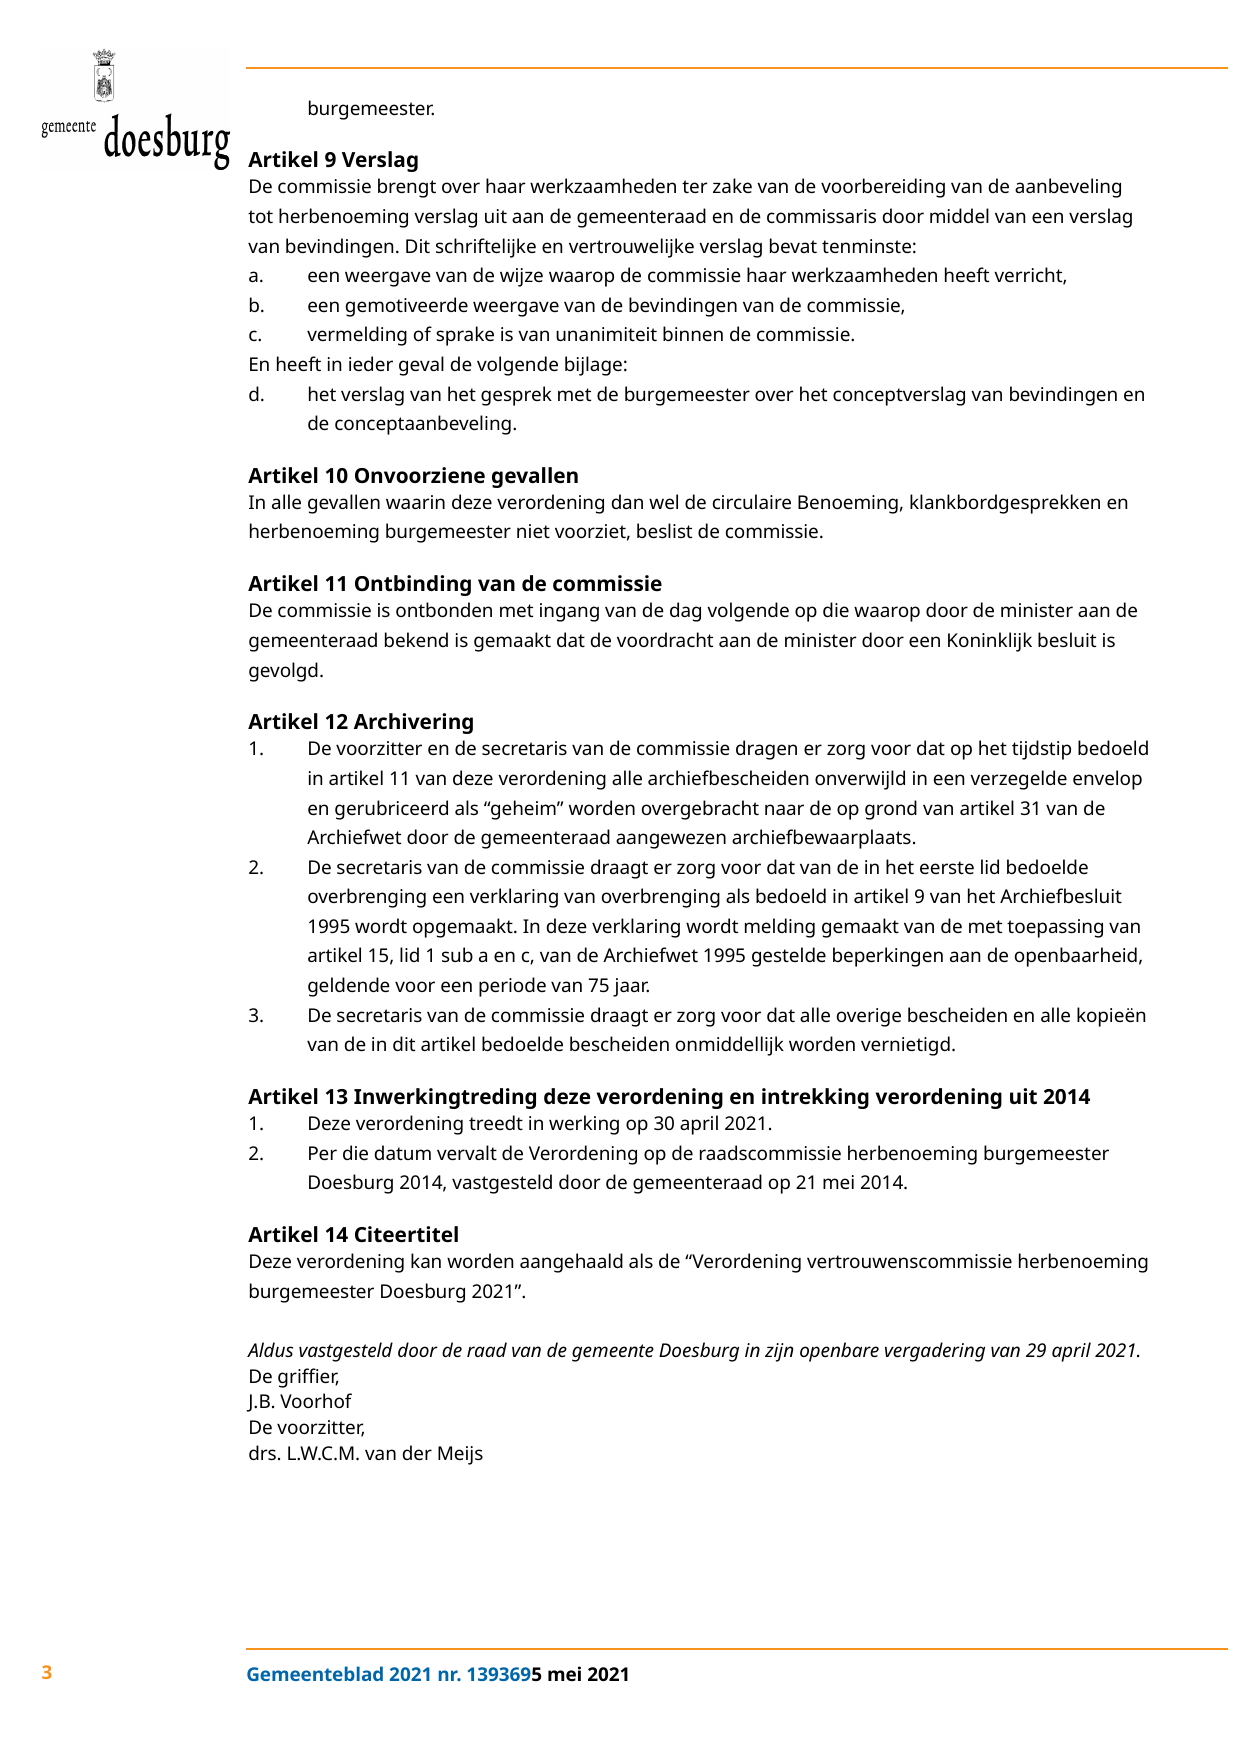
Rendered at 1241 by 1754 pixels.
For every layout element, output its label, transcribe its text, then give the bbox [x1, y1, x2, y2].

text drs. L.W.C.M. van der Meijs [248, 1440, 1152, 1466]
text En heeft in ieder geval de volgende bijlage: [248, 351, 1152, 377]
text De commissie is ontbonden met ingang van de dag volgende op die waarop door de minister aan de gemeenteraad bekend is gemaakt dat de voordracht aan de minister door een Koninklijk besluit is gevolgd. [248, 598, 1152, 682]
list Deze verordening treedt in werking op 30 april 2021. [248, 1110, 1152, 1136]
text Artikel 14 Citeertitel [248, 1220, 1152, 1248]
text Artikel 11 Ontbinding van de commissie [248, 569, 1152, 598]
text De griffier, [248, 1363, 1152, 1388]
text Aldus vastgesteld door de raad van de gemeente Doesburg in zijn openbare vergadering van 29 april 2021. [248, 1337, 1152, 1363]
list Per die datum vervalt de Verordening op de raadscommissie herbenoeming burgemeester Doesburg 2014, vastgesteld door de gemeenteraad op 21 mei 2014. [248, 1140, 1152, 1195]
text In alle gevallen waarin deze verordening dan wel de circulaire Benoeming, klankbordgesprekken en herbenoeming burgemeester niet voorziet, beslist de commissie. [248, 489, 1152, 544]
text De commissie brengt over haar werkzaamheden ter zake van de voorbereiding van de aanbeveling tot herbenoeming verslag uit aan de gemeenteraad en de commissaris door middel van een verslag van bevindingen. Dit schriftelijke en vertrouwelijke verslag bevat tenminste: [248, 174, 1152, 258]
list De voorzitter en de secretaris van de commissie dragen er zorg voor dat op het tijdstip bedoeld in artikel 11 van deze verordening alle archiefbescheiden onverwijld in een verzegelde envelop en gerubriceerd als “geheim” worden overgebracht naar de op grond van artikel 31 van de Archiefwet door de gemeenteraad aangewezen archiefbewaarplaats. [248, 736, 1152, 850]
list De secretaris van de commissie draagt er zorg voor dat alle overige bescheiden en alle kopieën van de in dit artikel bedoelde bescheiden onmiddellijk worden vernietigd. [248, 1002, 1152, 1057]
text Artikel 10 Onvoorziene gevallen [248, 461, 1152, 489]
text J.B. Voorhof [248, 1388, 1152, 1414]
text Deze verordening kan worden aangehaald als de “Verordening vertrouwenscommissie herbenoeming burgemeester Doesburg 2021”. [248, 1248, 1152, 1304]
list een gemotiveerde weergave van de bevindingen van de commissie, [248, 292, 1152, 318]
list vermelding of sprake is van unanimiteit binnen de commissie. [248, 322, 1152, 347]
list het verslag van het gesprek met de burgemeester over het conceptverslag van bevindingen en de conceptaanbeveling. [248, 381, 1152, 436]
text Artikel 9 Verslag [248, 145, 1152, 174]
list burgemeester. [248, 95, 1152, 121]
text Artikel 13 Inwerkingtreding deze verordening en intrekking verordening uit 2014 [248, 1082, 1152, 1110]
list De secretaris van de commissie draagt er zorg voor dat van de in het eerste lid bedoelde overbrenging een verklaring van overbrenging als bedoeld in artikel 9 van het Archiefbesluit 1995 wordt opgemaakt. In deze verklaring wordt melding gemaakt van de met toepassing van artikel 15, lid 1 sub a en c, van de Archiefwet 1995 gestelde beperkingen aan de openbaarheid, geldende voor een periode van 75 jaar. [248, 854, 1152, 998]
list een weergave van de wijze waarop de commissie haar werkzaamheden heeft verricht, [248, 262, 1152, 288]
picture [41, 47, 231, 172]
text De voorzitter, [248, 1414, 1152, 1440]
text Artikel 12 Archivering [248, 707, 1152, 736]
